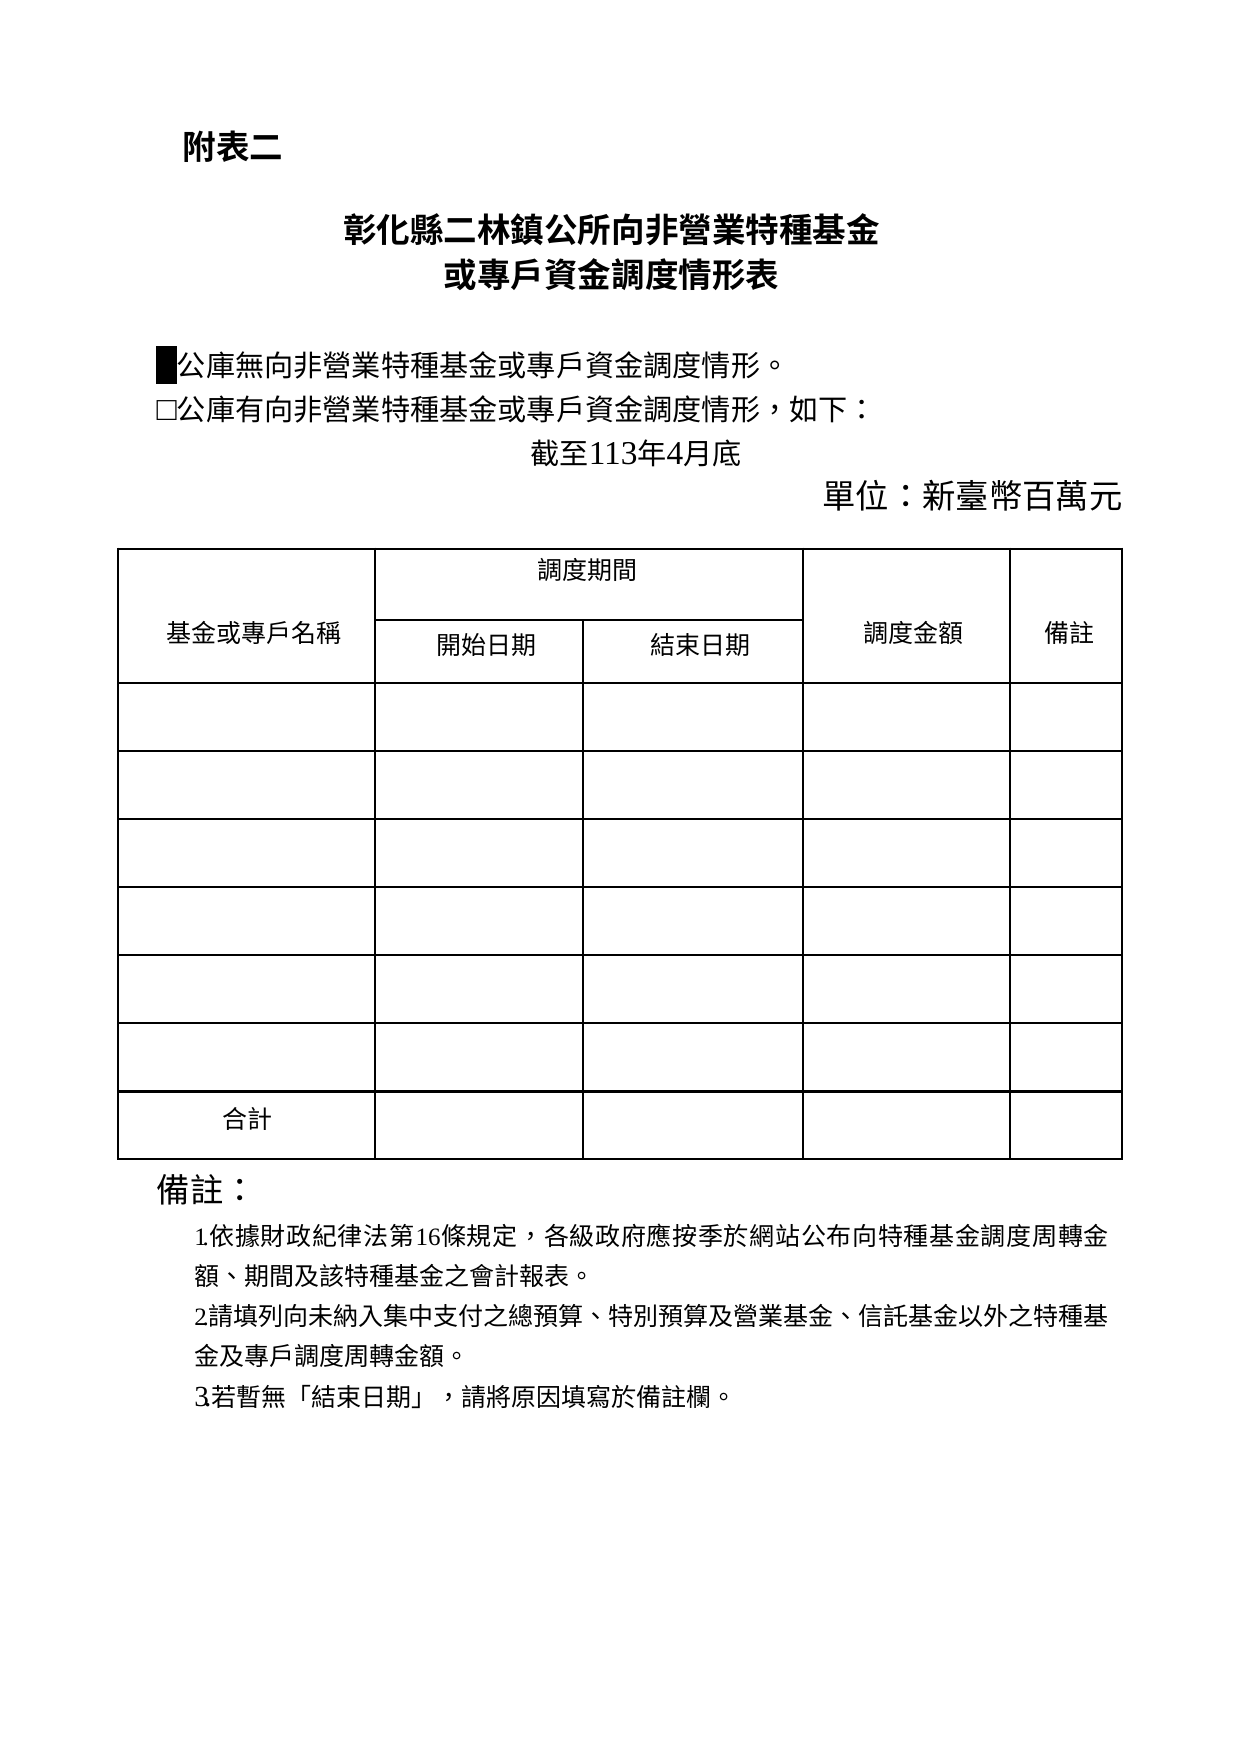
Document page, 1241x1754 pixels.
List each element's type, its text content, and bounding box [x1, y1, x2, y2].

text 3.若暫無「結束日期」，請將原因填寫於備註欄。 [194, 1379, 1122, 1414]
table_cell [376, 1024, 582, 1090]
text 備註： [156, 1166, 1122, 1212]
table_cell [1011, 956, 1121, 1022]
table_cell [119, 1024, 374, 1090]
table_cell [584, 1024, 802, 1090]
table_cell 開始日期 [376, 621, 582, 682]
table_cell [119, 684, 374, 750]
table_cell [584, 888, 802, 954]
table_cell [804, 752, 1009, 818]
subtitle 彰化縣二林鎮公所向非營業特種基金或專戶資金調度情形表 [339, 203, 883, 298]
table_cell [804, 1093, 1009, 1158]
table_cell [804, 956, 1009, 1022]
table_cell [584, 956, 802, 1022]
table_cell [376, 888, 582, 954]
table_cell 結束日期 [584, 621, 802, 682]
table_cell [119, 752, 374, 818]
table_cell [1011, 1093, 1121, 1158]
table_cell [804, 820, 1009, 886]
table_cell [1011, 1024, 1121, 1090]
text □公庫有向非營業特種基金或專戶資金調度情形，如下： [156, 389, 1122, 429]
table_cell 合計 [119, 1093, 374, 1158]
table_header 調度金額 [804, 550, 1009, 682]
table_cell [584, 684, 802, 750]
table_cell [376, 752, 582, 818]
subtitle 附表二 [182, 118, 1122, 169]
table_cell [804, 684, 1009, 750]
text □公庫無向非營業特種基金或專戶資金調度情形。 [156, 346, 1122, 385]
table_header 備註 [1011, 550, 1121, 682]
table_cell [584, 820, 802, 886]
table_cell [376, 1093, 582, 1158]
table_cell [376, 684, 582, 750]
table_header 調度期間 [376, 550, 802, 619]
table_cell [119, 888, 374, 954]
table_cell [804, 888, 1009, 954]
table_cell [119, 956, 374, 1022]
table_cell [804, 1024, 1009, 1090]
text 截至113年4月底 [530, 433, 1122, 473]
table_cell [1011, 820, 1121, 886]
table_cell [584, 1093, 802, 1158]
text 1.依據財政紀律法第16條規定，各級政府應按季於網站公布向特種基金調度周轉金額、期間及該特種基金之會計報表。 [194, 1219, 1109, 1293]
table_header 基金或專戶名稱 [119, 550, 374, 682]
table_cell [376, 820, 582, 886]
table_cell [1011, 752, 1121, 818]
text 2.請填列向未納入集中支付之總預算、特別預算及營業基金、信託基金以外之特種基金及專戶調度周轉金額。 [194, 1299, 1109, 1373]
table_cell [1011, 888, 1121, 954]
text 單位：新臺幣百萬元 [118, 473, 1122, 518]
table_cell [376, 956, 582, 1022]
table_cell [1011, 684, 1121, 750]
table_cell [584, 752, 802, 818]
table_cell [119, 820, 374, 886]
